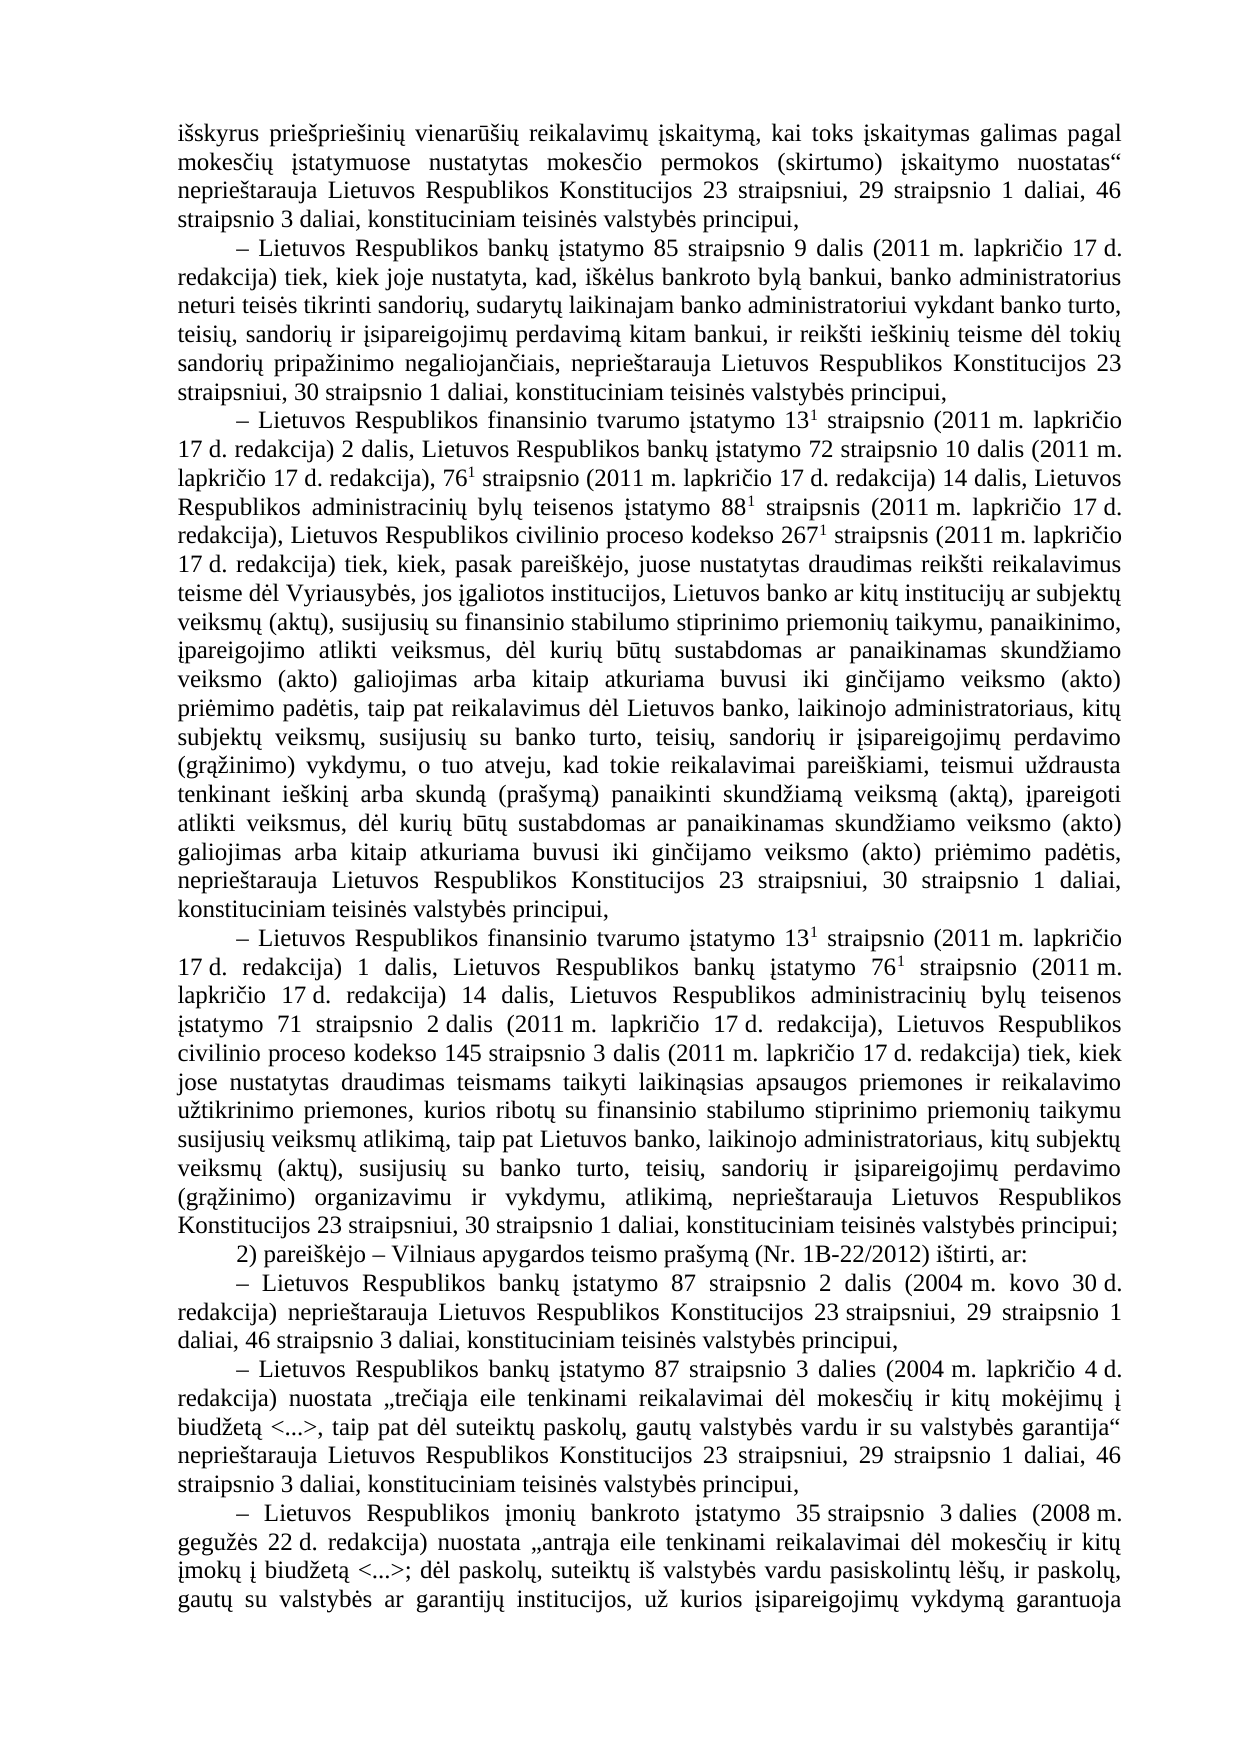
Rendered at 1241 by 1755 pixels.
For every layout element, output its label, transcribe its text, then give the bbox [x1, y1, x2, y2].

text išskyrus priešpriešinių vienarūšių reikalavimų įskaitymą, kai toks įskaitymas galimas pagal mokesčių įstatymuose nustatytas mokesčio permokos (skirtumo) įskaitymo nuostatas“ neprieštarauja Lietuvos Respublikos Konstitucijos 23 straipsniui, 29 straipsnio 1 daliai, 46 straipsnio 3 daliai, konstituciniam teisinės valstybės principui, [177, 118, 1122, 233]
text – Lietuvos Respublikos bankų įstatymo 87 straipsnio 3 dalies (2004 m. lapkričio 4 d. redakcija) nuostata „trečiąja eile tenkinami reikalavimai dėl mokesčių ir kitų mokėjimų į biudžetą <...>, taip pat dėl suteiktų paskolų, gautų valstybės vardu ir su valstybės garantija“ neprieštarauja Lietuvos Respublikos Konstitucijos 23 straipsniui, 29 straipsnio 1 daliai, 46 straipsnio 3 daliai, konstituciniam teisinės valstybės principui, [177, 1354, 1122, 1498]
text – Lietuvos Respublikos finansinio tvarumo įstatymo 131 straipsnio (2011 m. lapkričio 17 d. redakcija) 2 dalis, Lietuvos Respublikos bankų įstatymo 72 straipsnio 10 dalis (2011 m. lapkričio 17 d. redakcija), 761 straipsnio (2011 m. lapkričio 17 d. redakcija) 14 dalis, Lietuvos Respublikos administracinių bylų teisenos įstatymo 881 straipsnis (2011 m. lapkričio 17 d. redakcija), Lietuvos Respublikos civilinio proceso kodekso 2671 straipsnis (2011 m. lapkričio 17 d. redakcija) tiek, kiek, pasak pareiškėjo, juose nustatytas draudimas reikšti reikalavimus teisme dėl Vyriausybės, jos įgaliotos institucijos, Lietuvos banko ar kitų institucijų ar subjektų veiksmų (aktų), susijusių su finansinio stabilumo stiprinimo priemonių taikymu, panaikinimo, įpareigojimo atlikti veiksmus, dėl kurių būtų sustabdomas ar panaikinamas skundžiamo veiksmo (akto) galiojimas arba kitaip atkuriama buvusi iki ginčijamo veiksmo (akto) priėmimo padėtis, taip pat reikalavimus dėl Lietuvos banko, laikinojo administratoriaus, kitų subjektų veiksmų, susijusių su banko turto, teisių, sandorių ir įsipareigojimų perdavimo (grąžinimo) vykdymu, o tuo atveju, kad tokie reikalavimai pareiškiami, teismui uždrausta tenkinant ieškinį arba skundą (prašymą) panaikinti skundžiamą veiksmą (aktą), įpareigoti atlikti veiksmus, dėl kurių būtų sustabdomas ar panaikinamas skundžiamo veiksmo (akto) galiojimas arba kitaip atkuriama buvusi iki ginčijamo veiksmo (akto) priėmimo padėtis, neprieštarauja Lietuvos Respublikos Konstitucijos 23 straipsniui, 30 straipsnio 1 daliai, konstituciniam teisinės valstybės principui, [177, 406, 1122, 923]
text – Lietuvos Respublikos bankų įstatymo 85 straipsnio 9 dalis (2011 m. lapkričio 17 d. redakcija) tiek, kiek joje nustatyta, kad, iškėlus bankroto bylą bankui, banko administratorius neturi teisės tikrinti sandorių, sudarytų laikinajam banko administratoriui vykdant banko turto, teisių, sandorių ir įsipareigojimų perdavimą kitam bankui, ir reikšti ieškinių teisme dėl tokių sandorių pripažinimo negaliojančiais, neprieštarauja Lietuvos Respublikos Konstitucijos 23 straipsniui, 30 straipsnio 1 daliai, konstituciniam teisinės valstybės principui, [177, 233, 1122, 406]
text – Lietuvos Respublikos įmonių bankroto įstatymo 35 straipsnio 3 dalies (2008 m. gegužės 22 d. redakcija) nuostata „antrąja eile tenkinami reikalavimai dėl mokesčių ir kitų įmokų į biudžetą <...>; dėl paskolų, suteiktų iš valstybės vardu pasiskolintų lėšų, ir paskolų, gautų su valstybės ar garantijų institucijos, už kurios įsipareigojimų vykdymą garantuoja [177, 1498, 1122, 1613]
text – Lietuvos Respublikos bankų įstatymo 87 straipsnio 2 dalis (2004 m. kovo 30 d. redakcija) neprieštarauja Lietuvos Respublikos Konstitucijos 23 straipsniui, 29 straipsnio 1 daliai, 46 straipsnio 3 daliai, konstituciniam teisinės valstybės principui, [177, 1268, 1122, 1354]
text – Lietuvos Respublikos finansinio tvarumo įstatymo 131 straipsnio (2011 m. lapkričio 17 d. redakcija) 1 dalis, Lietuvos Respublikos bankų įstatymo 761 straipsnio (2011 m. lapkričio 17 d. redakcija) 14 dalis, Lietuvos Respublikos administracinių bylų teisenos įstatymo 71 straipsnio 2 dalis (2011 m. lapkričio 17 d. redakcija), Lietuvos Respublikos civilinio proceso kodekso 145 straipsnio 3 dalis (2011 m. lapkričio 17 d. redakcija) tiek, kiek jose nustatytas draudimas teismams taikyti laikinąsias apsaugos priemones ir reikalavimo užtikrinimo priemones, kurios ribotų su finansinio stabilumo stiprinimo priemonių taikymu susijusių veiksmų atlikimą, taip pat Lietuvos banko, laikinojo administratoriaus, kitų subjektų veiksmų (aktų), susijusių su banko turto, teisių, sandorių ir įsipareigojimų perdavimo (grąžinimo) organizavimu ir vykdymu, atlikimą, neprieštarauja Lietuvos Respublikos Konstitucijos 23 straipsniui, 30 straipsnio 1 daliai, konstituciniam teisinės valstybės principui; [177, 923, 1122, 1239]
text 2) pareiškėjo – Vilniaus apygardos teismo prašymą (Nr. 1B-22/2012) ištirti, ar: [177, 1239, 1122, 1268]
